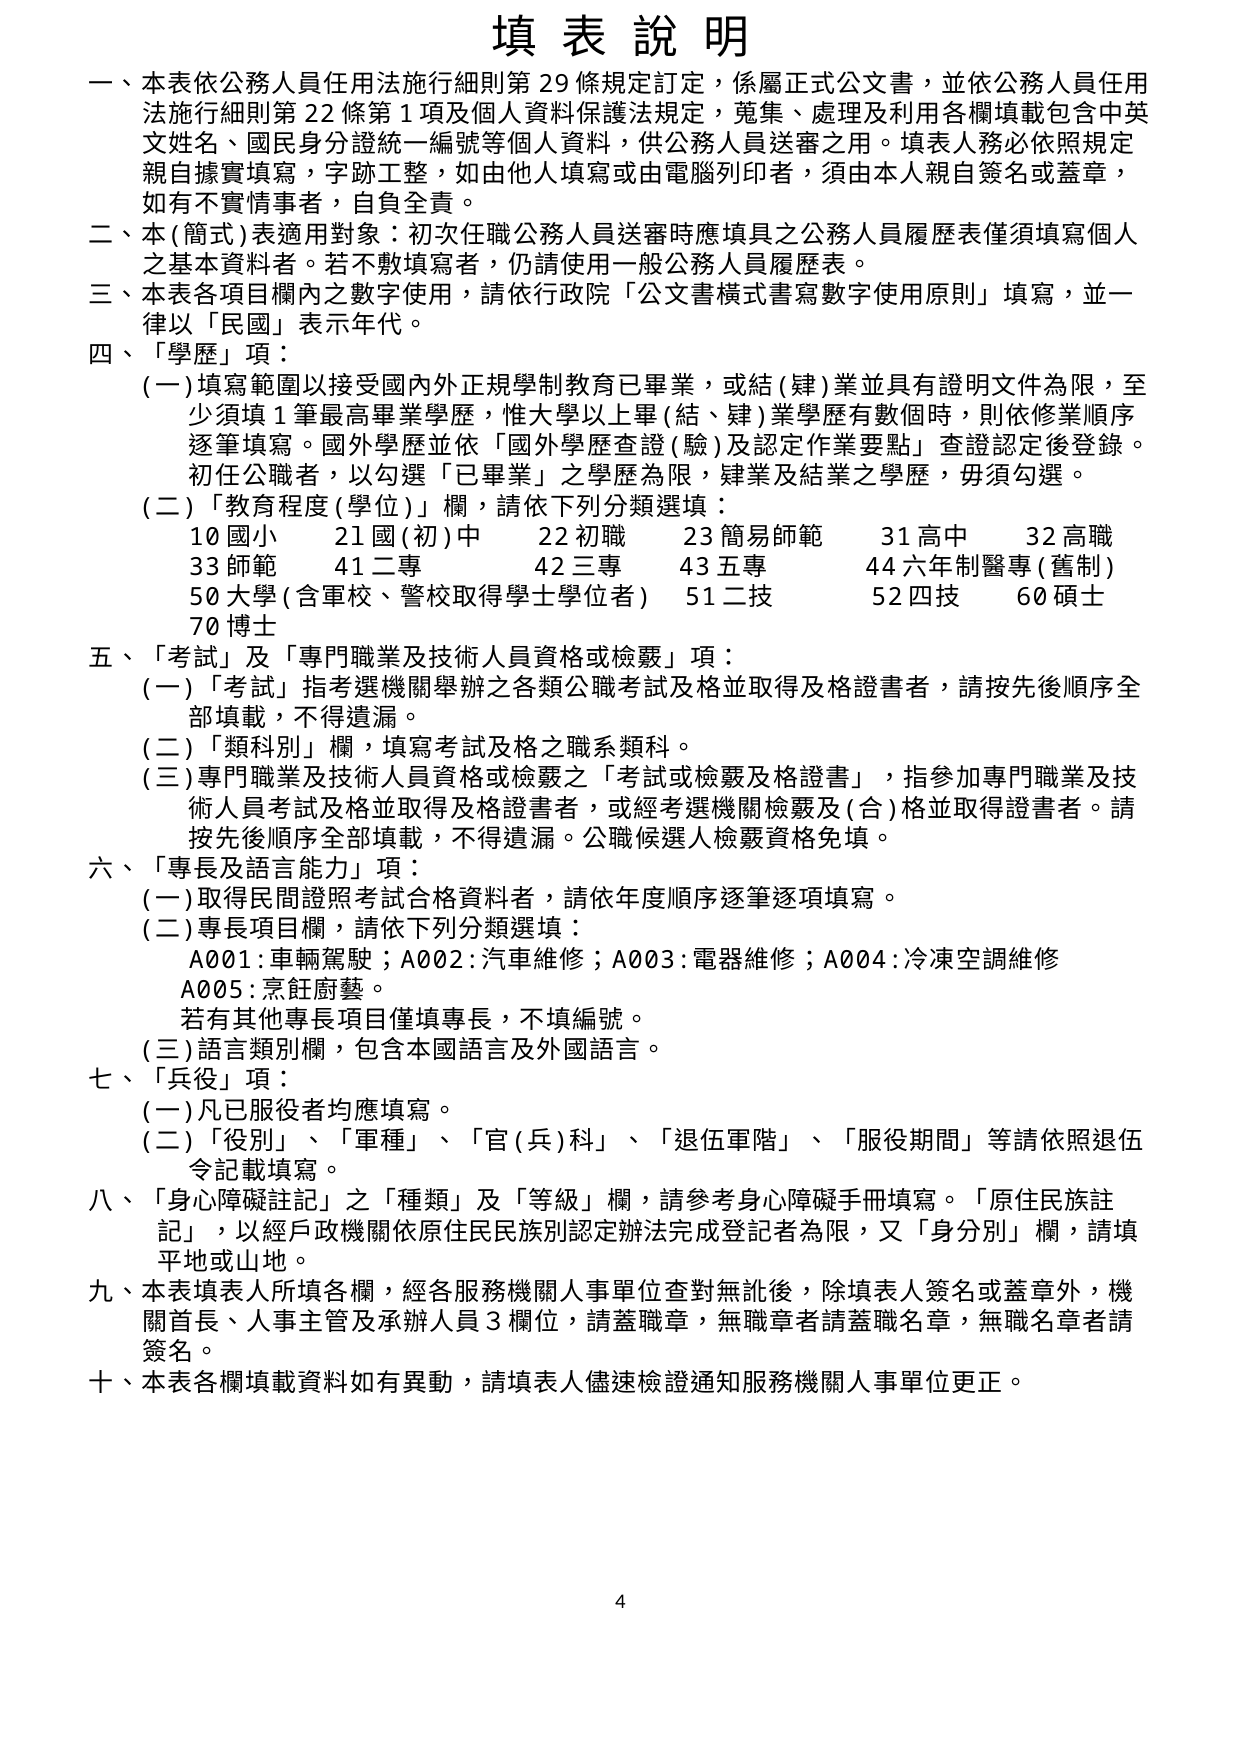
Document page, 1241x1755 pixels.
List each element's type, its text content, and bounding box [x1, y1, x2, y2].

text (一)「考試」指考選機關舉辦之各類公職考試及格並取得及格證書者，請按先後順序全部填載，不得遺漏。 [139, 672, 1152, 732]
text (二)「役別」、「軍種」、「官(兵)科」、「退伍軍階」、「服役期間」等請依照退伍令記載填寫。 [139, 1125, 1152, 1186]
text A005:烹飪廚藝。 [89, 974, 1152, 1004]
text (一)凡已服役者均應填寫。 [139, 1095, 1152, 1125]
text 若有其他專長項目僅填專長，不填編號。 [89, 1004, 1152, 1034]
text (二)專長項目欄，請依下列分類選填： [139, 914, 1152, 944]
text 九、本表填表人所填各欄，經各服務機關人事單位查對無訛後，除填表人簽名或蓋章外，機關首長、人事主管及承辦人員３欄位，請蓋職章，無職章者請蓋職名章，無職名章者請簽名。 [89, 1276, 1152, 1367]
text 八、「身心障礙註記」之「種類」及「等級」欄，請參考身心障礙手冊填寫。「原住民族註記」，以經戶政機關依原住民民族別認定辦法完成登記者為限，又「身分別」欄，請填平地或山地。 [89, 1186, 1152, 1276]
text (二)「教育程度(學位)」欄，請依下列分類選填： 10國小 2l國(初)中 22初職 23簡易師範 31高中 32高職 33師範 41二專 42三專 43五專 44六年制醫專(舊制) 50大學(含軍校、警校取得學士學位者) 51二技 52四技 60碩士 70博士 [139, 491, 1152, 642]
text 填 表 說 明 [89, 0, 1152, 66]
text 五、「考試」及「專門職業及技術人員資格或檢覈」項： [89, 642, 1152, 672]
text (一)填寫範圍以接受國內外正規學制教育已畢業，或結(肄)業並具有證明文件為限，至少須填1筆最高畢業學歷，惟大學以上畢(結、肄)業學歷有數個時，則依修業順序逐筆填寫。國外學歷並依「國外學歷查證(驗)及認定作業要點」查證認定後登錄。初任公職者，以勾選「已畢業」之學歷為限，肄業及結業之學歷，毋須勾選。 [139, 370, 1152, 491]
text (一)取得民間證照考試合格資料者，請依年度順序逐筆逐項填寫。 [139, 883, 1152, 914]
text (三)語言類別欄，包含本國語言及外國語言。 [139, 1034, 1152, 1065]
text A001:車輛駕駛；A002:汽車維修；A003:電器維修；A004:冷凍空調維修 [189, 944, 1152, 974]
text 十、本表各欄填載資料如有異動，請填表人儘速檢證通知服務機關人事單位更正。 [89, 1367, 1152, 1397]
text 六、「專長及語言能力」項： [89, 853, 1152, 883]
text 一、本表依公務人員任用法施行細則第29條規定訂定，係屬正式公文書，並依公務人員任用法施行細則第22條第1項及個人資料保護法規定，蒐集、處理及利用各欄填載包含中英文姓名、國民身分證統一編號等個人資料，供公務人員送審之用。填表人務必依照規定親自據實填寫，字跡工整，如由他人填寫或由電腦列印者，須由本人親自簽名或蓋章，如有不實情事者，自負全責。 [89, 68, 1152, 219]
text (三)專門職業及技術人員資格或檢覈之「考試或檢覈及格證書」，指參加專門職業及技術人員考試及格並取得及格證書者，或經考選機關檢覈及(合)格並取得證書者。請按先後順序全部填載，不得遺漏。公職候選人檢覈資格免填。 [139, 763, 1152, 853]
text (二)「類科別」欄，填寫考試及格之職系類科。 [139, 732, 1152, 763]
text 三、本表各項目欄內之數字使用，請依行政院「公文書橫式書寫數字使用原則」填寫，並一律以「民國」表示年代。 [89, 279, 1152, 340]
text 二、本(簡式)表適用對象：初次任職公務人員送審時應填具之公務人員履歷表僅須填寫個人之基本資料者。若不敷填寫者，仍請使用一般公務人員履歷表。 [89, 219, 1152, 279]
text 七、「兵役」項： [89, 1065, 1152, 1095]
text 四、「學歷」項： [89, 340, 1152, 370]
